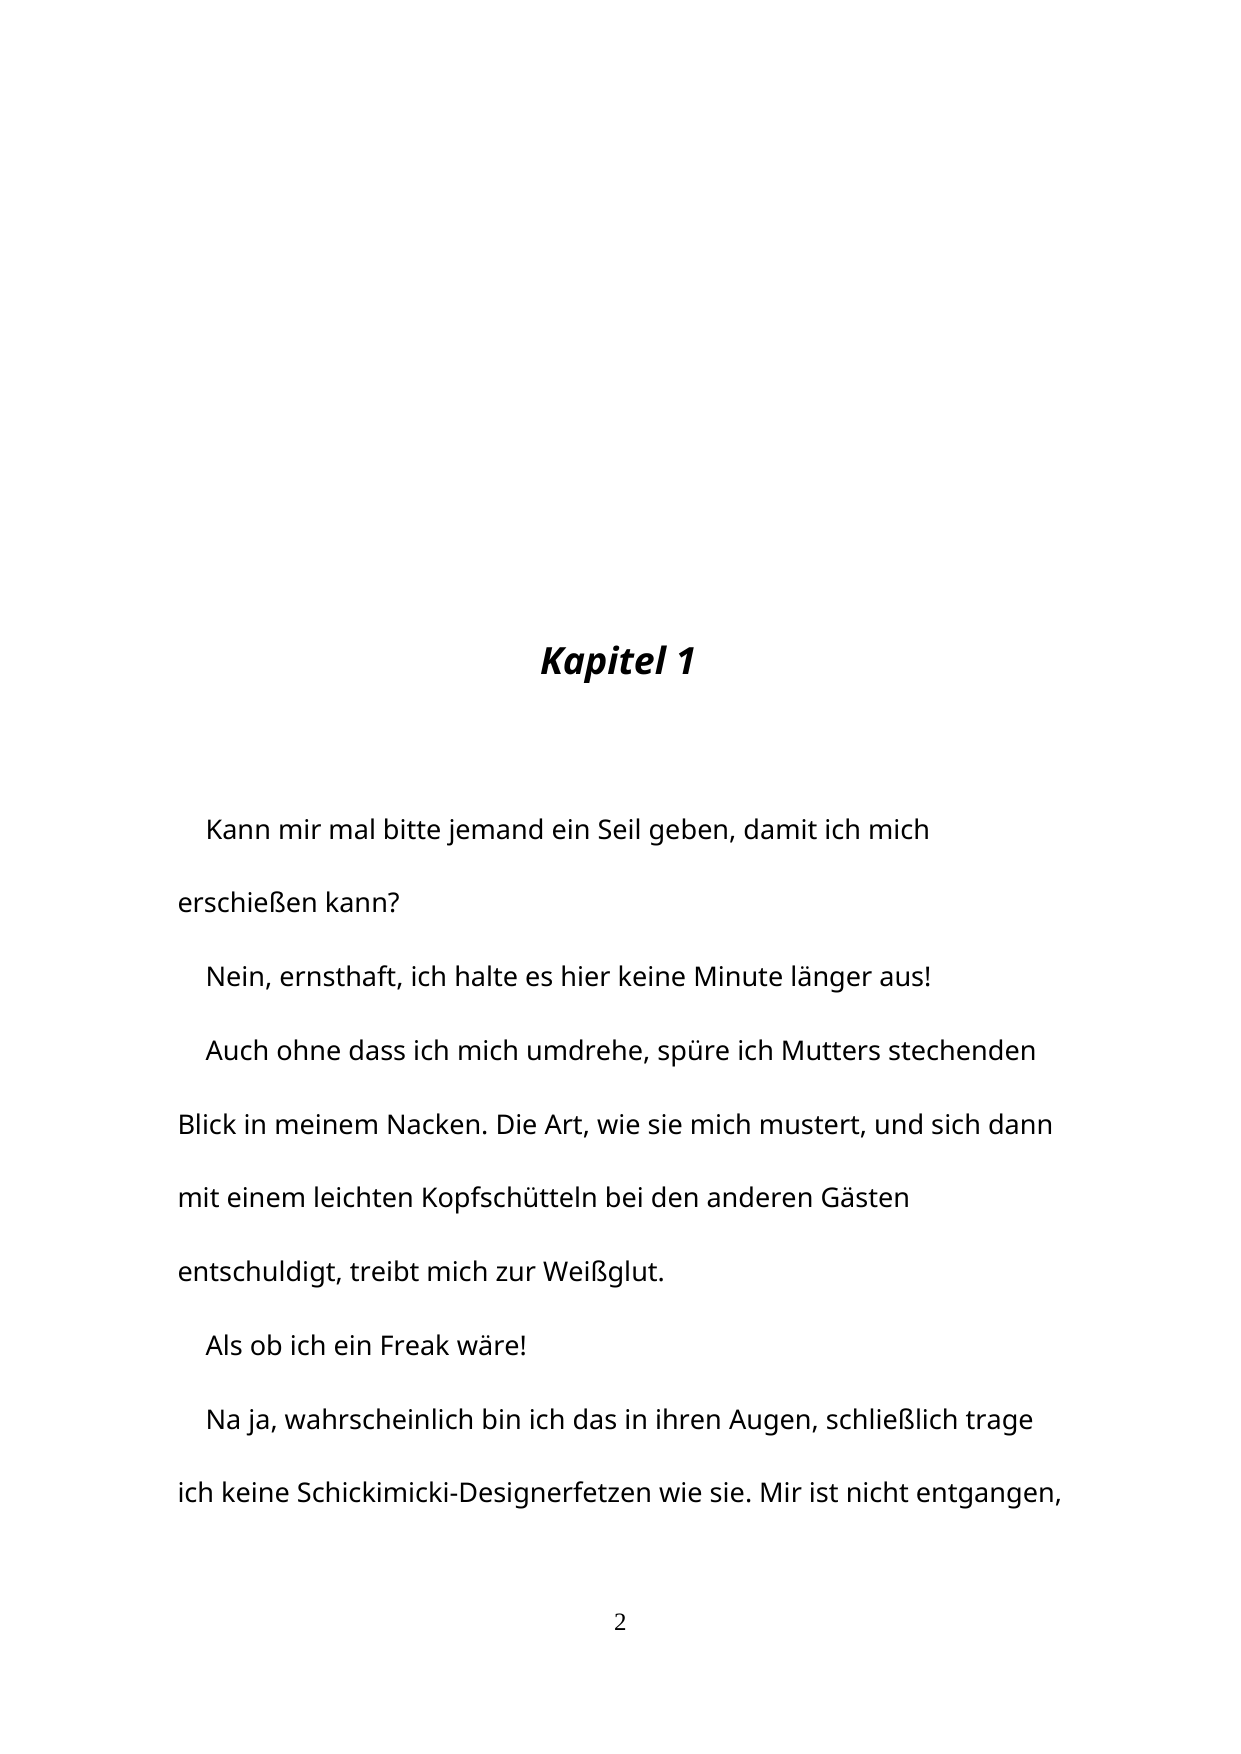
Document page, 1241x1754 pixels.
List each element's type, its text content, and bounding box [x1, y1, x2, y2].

text Auch ohne dass ich mich umdrehe, spüre ich Mutters stechenden Blick in meinem Nacken. Die Art, wie sie mich mustert, und sich dann mit einem leichten Kopfschütteln bei den anderen Gästen entschuldigt, treibt mich zur Weißglut. [177, 1031, 1063, 1289]
text Kann mir mal bitte jemand ein Seil geben, damit ich mich erschießen kann? [177, 810, 1063, 921]
text Na ja, wahrscheinlich bin ich das in ihren Augen, schließlich trage ich keine Schickimicki-Designerfetzen wie sie. Mir ist nicht entgangen, [177, 1400, 1063, 1511]
text Kapitel 1 [177, 634, 1063, 685]
text Nein, ernsthaft, ich halte es hier keine Minute länger aus! [177, 958, 1063, 994]
text Als ob ich ein Freak wäre! [177, 1326, 1063, 1363]
